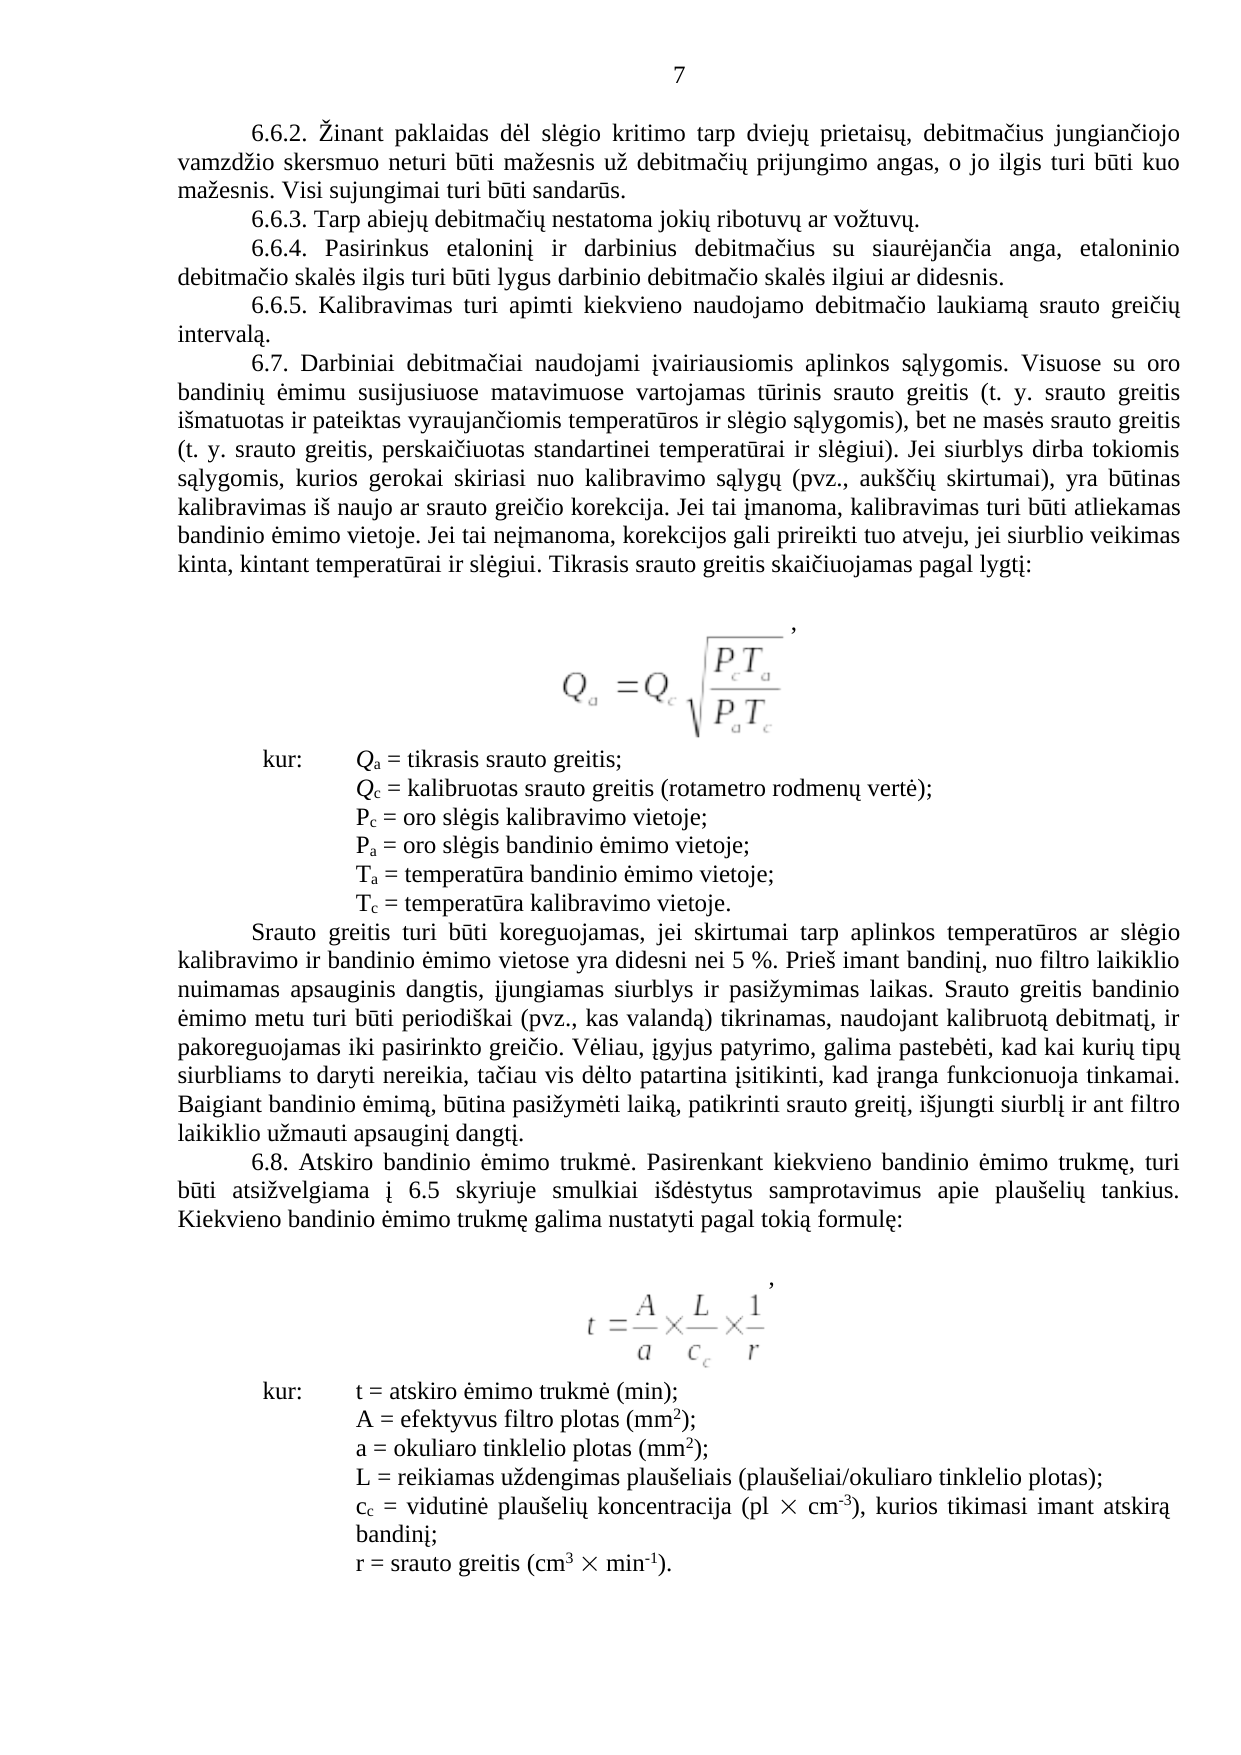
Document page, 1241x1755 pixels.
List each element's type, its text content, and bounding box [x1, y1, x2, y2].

table_cell [177, 1405, 344, 1433]
text 6.7. Darbiniai debitmačiai naudojami įvairiausiomis aplinkos sąlygomis. Visuose su oro bandinių ėmimu susijusiuose matavimuose vartojamas tūrinis srauto greitis (t. y. srauto greitis išmatuotas ir pateiktas vyraujančiomis temperatūros ir slėgio sąlygomis), bet ne masės srauto greitis (t. y. srauto greitis, perskaičiuotas standartinei temperatūrai ir slėgiui). Jei siurblys dirba tokiomis sąlygomis, kurios gerokai skiriasi nuo kalibravimo sąlygų (pvz., aukščių skirtumai), yra būtinas kalibravimas iš naujo ar srauto greičio korekcija. Jei tai įmanoma, kalibravimas turi būti atliekamas bandinio ėmimo vietoje. Jei tai neįmanoma, korekcijos gali prireikti tuo atveju, jei siurblio veikimas kinta, kintant temperatūrai ir slėgiui. Tikrasis srauto greitis skaičiuojamas pagal lygtį: [177, 348, 1181, 578]
table_cell Pc = oro slėgis kalibravimo vietoje; [344, 802, 1181, 831]
table_header Qa = tikrasis srauto greitis; [344, 744, 1181, 773]
table_cell cc = vidutinė plaušelių koncentracija (pl  cm-3), kurios tikimasi imant atskirą bandinį; [344, 1491, 1181, 1548]
text , [177, 607, 1181, 744]
text , [177, 1262, 1181, 1376]
text 6.6.5. Kalibravimas turi apimti kiekvieno naudojamo debitmačio laukiamą srauto greičių intervalą. [177, 291, 1181, 348]
table_cell L = reikiamas uždengimas plaušeliais (plaušeliai/okuliaro tinklelio plotas); [344, 1462, 1181, 1491]
text 6.6.3. Tarp abiejų debitmačių nestatoma jokių ribotuvų ar vožtuvų. [177, 204, 1181, 233]
text Srauto greitis turi būti koreguojamas, jei skirtumai tarp aplinkos temperatūros ar slėgio kalibravimo ir bandinio ėmimo vietose yra didesni nei 5 %. Prieš imant bandinį, nuo filtro laikiklio nuimamas apsauginis dangtis, įjungiamas siurblys ir pasižymimas laikas. Srauto greitis bandinio ėmimo metu turi būti periodiškai (pvz., kas valandą) tikrinamas, naudojant kalibruotą debitmatį, ir pakoreguojamas iki pasirinkto greičio. Vėliau, įgyjus patyrimo, galima pastebėti, kad kai kurių tipų siurbliams to daryti nereikia, tačiau vis dėlto patartina įsitikinti, kad įranga funkcionuoja tinkamai. Baigiant bandinio ėmimą, būtina pasižymėti laiką, patikrinti srauto greitį, išjungti siurblį ir ant filtro laikiklio užmauti apsauginį dangtį. [177, 917, 1181, 1147]
table_cell Ta = temperatūra bandinio ėmimo vietoje; [344, 859, 1181, 888]
table_cell Qc = kalibruotas srauto greitis (rotametro rodmenų vertė); [344, 773, 1181, 802]
text 6.8. Atskiro bandinio ėmimo trukmė. Pasirenkant kiekvieno bandinio ėmimo trukmę, turi būti atsižvelgiama į 6.5 skyriuje smulkiai išdėstytus samprotavimus apie plaušelių tankius. Kiekvieno bandinio ėmimo trukmę galima nustatyti pagal tokią formulę: [177, 1147, 1181, 1233]
table_header t = atskiro ėmimo trukmė (min); [344, 1376, 1181, 1404]
table_cell [177, 773, 344, 802]
text 6.6.2. Žinant paklaidas dėl slėgio kritimo tarp dviejų prietaisų, debitmačius jungiančiojo vamzdžio skersmuo neturi būti mažesnis už debitmačių prijungimo angas, o jo ilgis turi būti kuo mažesnis. Visi sujungimai turi būti sandarūs. [177, 118, 1181, 204]
table_cell Tc = temperatūra kalibravimo vietoje. [344, 888, 1181, 917]
table_cell [177, 888, 344, 917]
table_header kur: [177, 744, 344, 773]
table_header kur: [177, 1376, 344, 1404]
table_cell a = okuliaro tinklelio plotas (mm2); [344, 1433, 1181, 1462]
table_cell [177, 831, 344, 859]
text 6.6.4. Pasirinkus etaloninį ir darbinius debitmačius su siaurėjančia anga, etaloninio debitmačio skalės ilgis turi būti lygus darbinio debitmačio skalės ilgiui ar didesnis. [177, 233, 1181, 291]
table_cell [177, 1433, 344, 1462]
table_cell Pa = oro slėgis bandinio ėmimo vietoje; [344, 831, 1181, 859]
table_cell [177, 1548, 344, 1577]
table_cell [177, 859, 344, 888]
table_cell [177, 802, 344, 831]
table_cell [177, 1491, 344, 1548]
table_cell r = srauto greitis (cm3  min-1). [344, 1548, 1181, 1577]
table_cell A = efektyvus filtro plotas (mm2); [344, 1405, 1181, 1433]
table_cell [177, 1462, 344, 1491]
